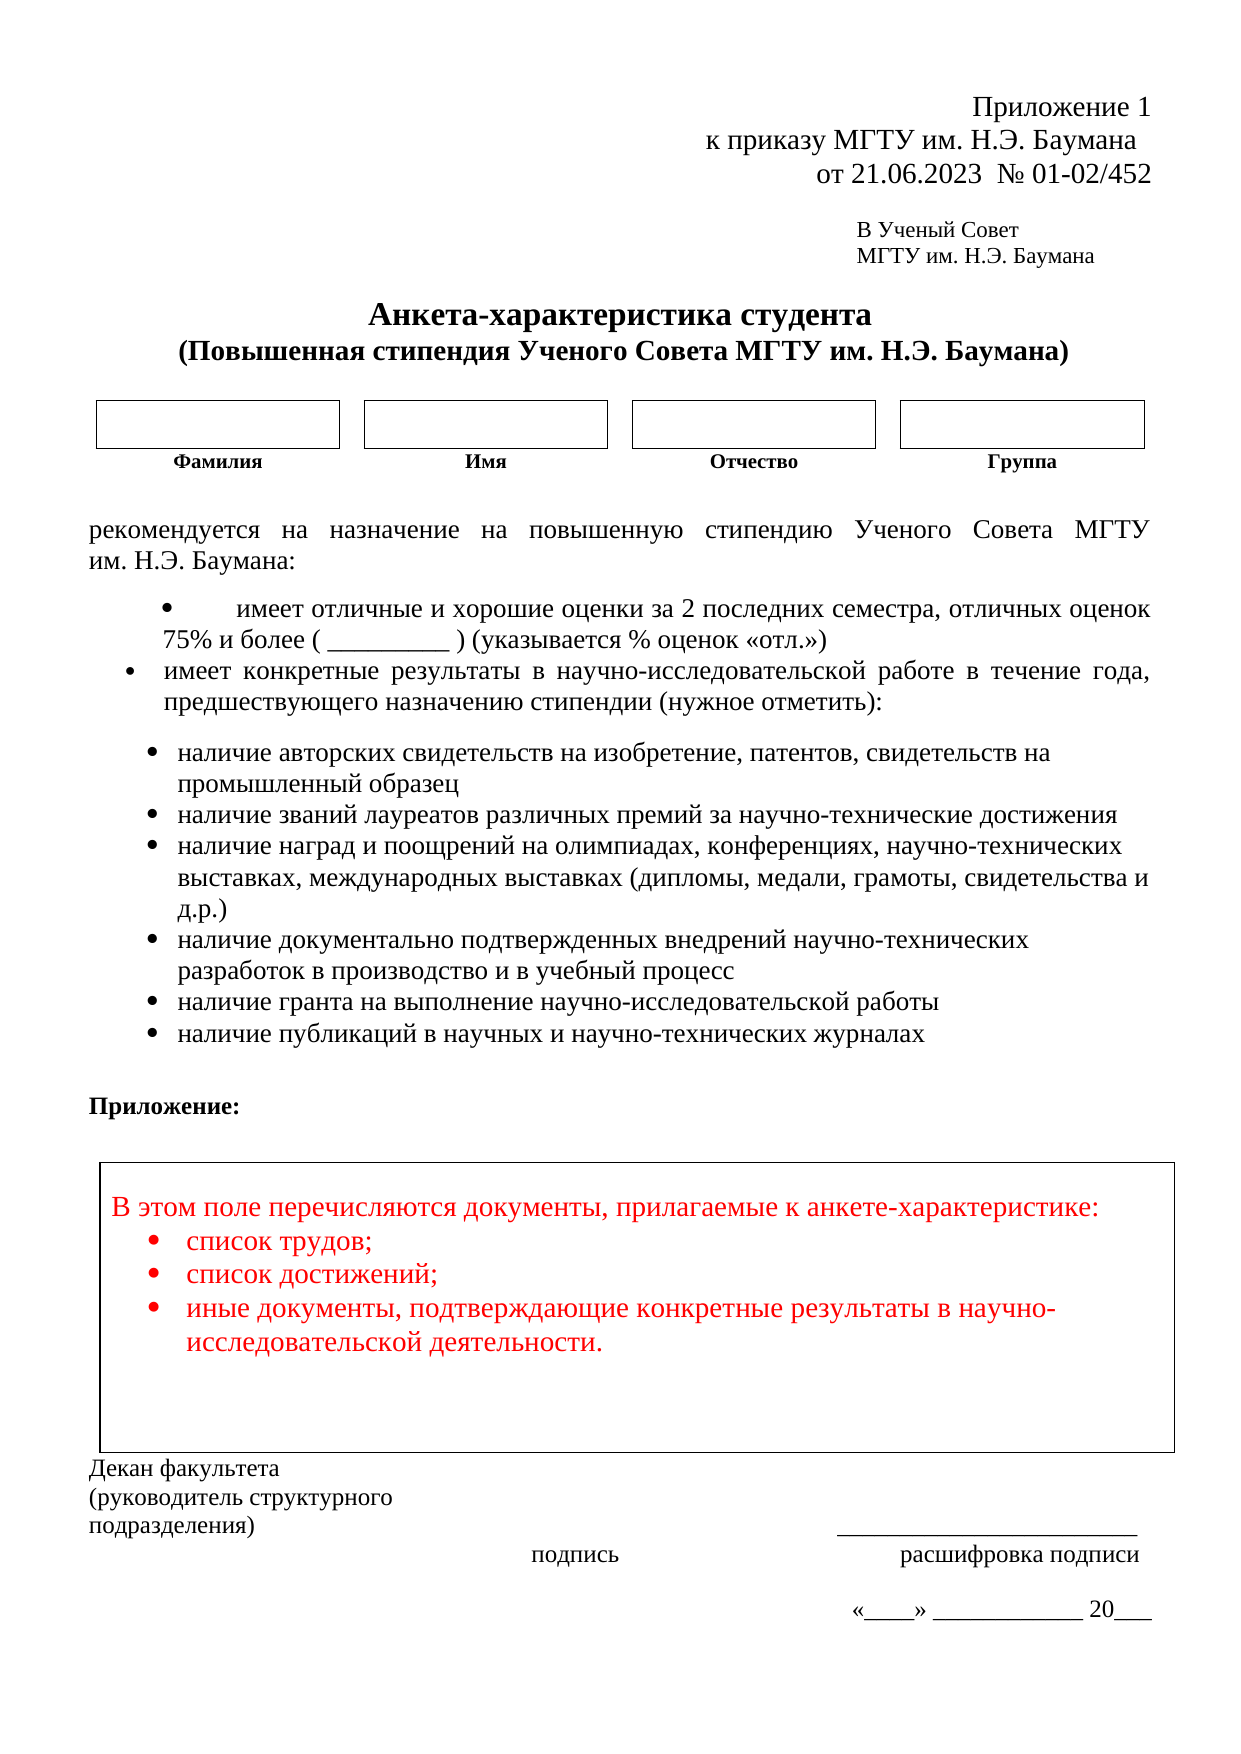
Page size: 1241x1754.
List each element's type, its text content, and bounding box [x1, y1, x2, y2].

text Декан факультета [89, 1453, 1152, 1482]
table_header [633, 401, 875, 448]
list наличие авторских свидетельств на изобретение, патентов, свидетельств на промышленный образец [148, 736, 1152, 798]
table_cell [339, 448, 364, 494]
table_cell [875, 448, 900, 494]
table_header В этом поле перечисляются документы, прилагаемые к анкете-характеристике: список трудов; список достижений; иные документы, подтверждающие конкретные результаты в научно-исследовательской деятельности. [101, 1163, 1174, 1452]
list наличие документально подтвержденных внедрений научно-технических разработок в производство и в учебный процесс [148, 923, 1152, 985]
text Приложение: [89, 1091, 1152, 1120]
text Приложение 1 [89, 89, 1152, 122]
text от 21.06.2023 № 01-02/452 [89, 156, 1152, 189]
text (руководитель структурного подразделения) ________________________ [89, 1482, 1152, 1539]
list имеет отличные и хорошие оценки за 2 последних семестра, отличных оценок 75% и более ( _________ ) (указывается % оценок «отл.») [162, 592, 1152, 654]
text «____» ____________ 20___ [89, 1594, 1152, 1623]
table_header [97, 401, 339, 448]
text Анкета-характеристика студента [89, 295, 1152, 333]
table_cell [608, 448, 632, 494]
table_header [608, 400, 632, 448]
text рекомендуется на назначение на повышенную стипендию Ученого Совета МГТУ им. Н.Э. Баумана: [89, 513, 1152, 575]
list наличие гранта на выполнение научно-исследовательской работы [148, 985, 1152, 1017]
text МГТУ им. Н.Э. Баумана [856, 242, 1152, 268]
table_header [365, 401, 607, 448]
table_cell Фамилия [96, 449, 339, 494]
table_header [340, 400, 364, 448]
list наличие публикаций в научных и научно-технических журналах [148, 1017, 1152, 1048]
table_header [876, 400, 900, 448]
list наличие званий лауреатов различных премий за научно-технические достижения [148, 798, 1152, 829]
text В Ученый Совет [856, 216, 1152, 242]
table_cell Имя [364, 449, 607, 494]
table_cell Отчество [632, 449, 875, 494]
table_header [901, 401, 1144, 448]
list наличие наград и поощрений на олимпиадах, конференциях, научно-технических выставках, международных выставках (дипломы, медали, грамоты, свидетельства и д.р.) [148, 829, 1152, 923]
text подпись расшифровка подписи [89, 1539, 1152, 1568]
table_cell Группа [900, 449, 1144, 494]
text (Повышенная стипендия Ученого Совета МГТУ им. Н.Э. Баумана) [89, 333, 1152, 367]
list имеет конкретные результаты в научно-исследовательской работе в течение года, предшествующего назначению стипендии (нужное отметить): [126, 654, 1152, 717]
text к приказу МГТУ им. Н.Э. Баумана [89, 122, 1152, 156]
